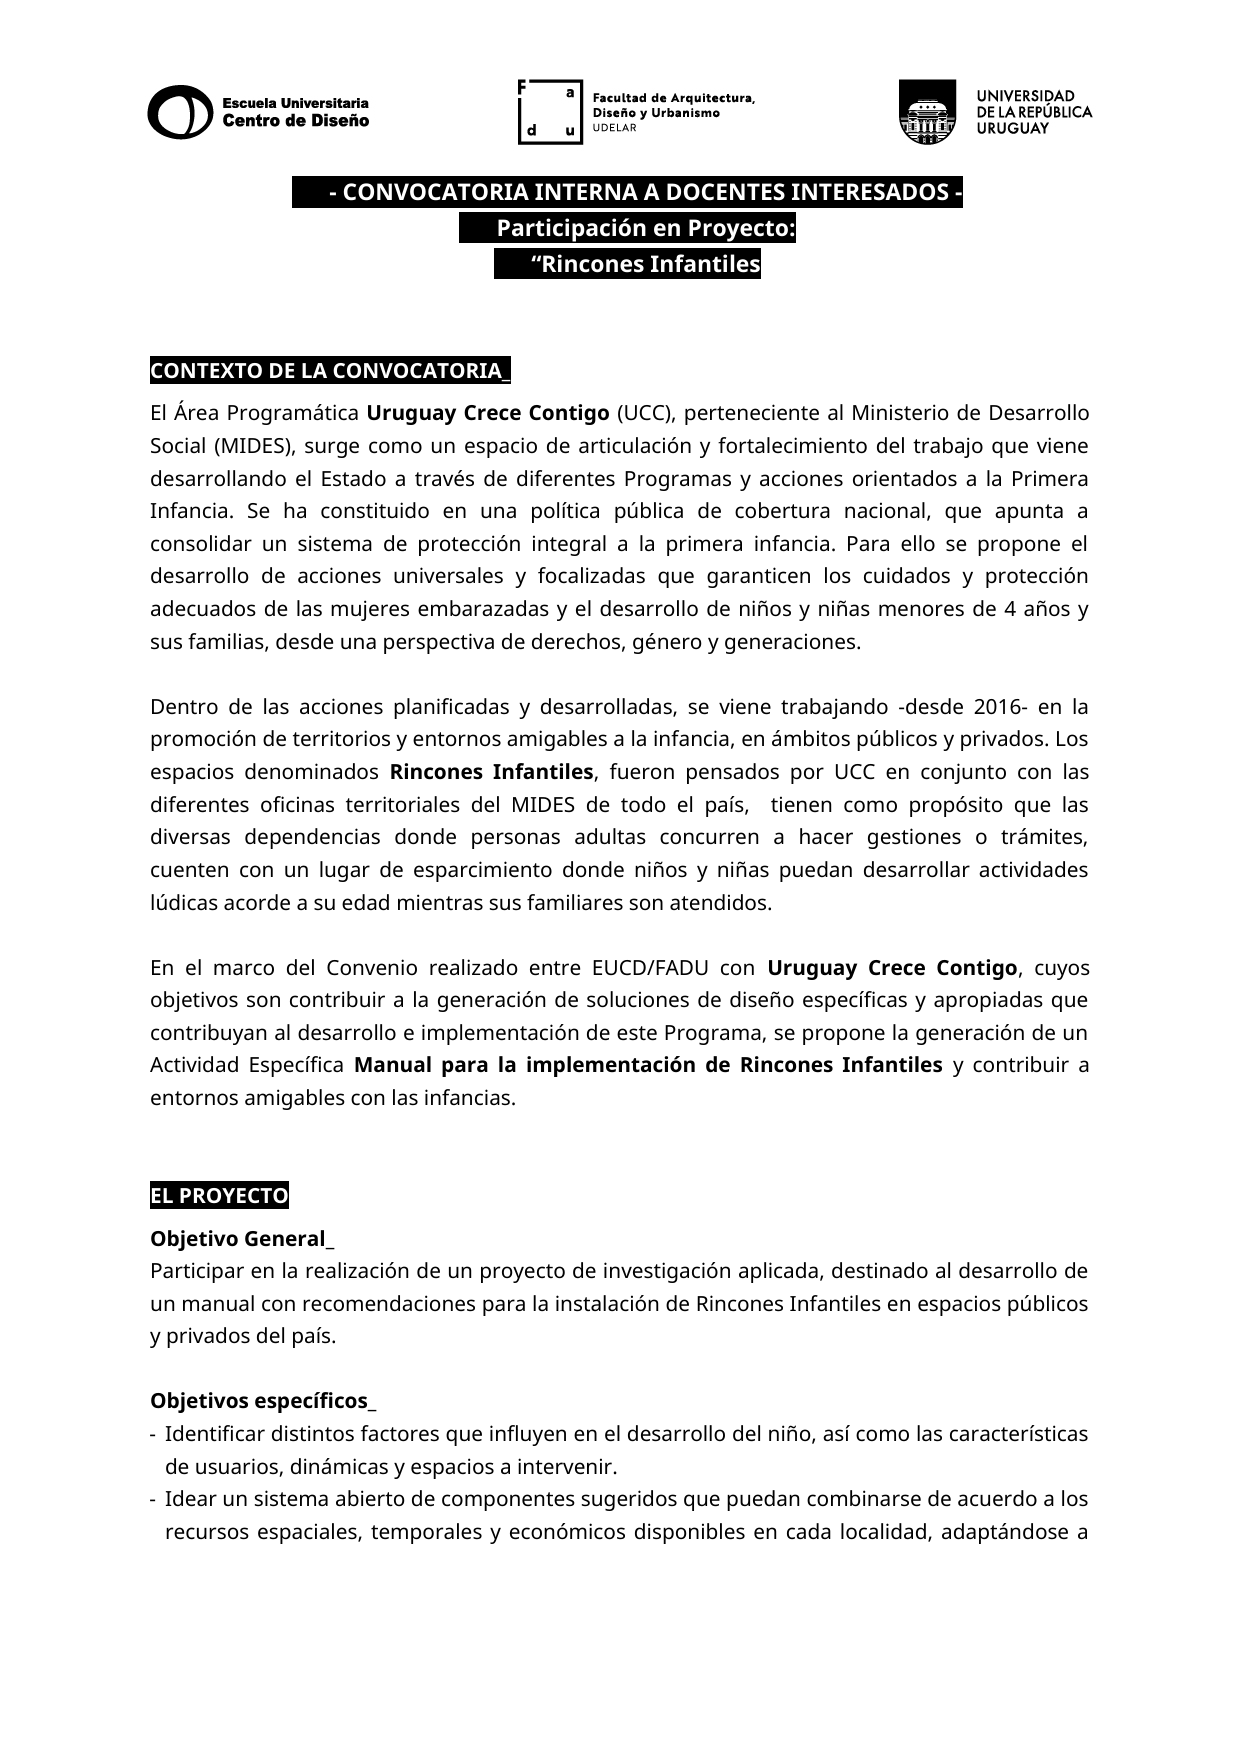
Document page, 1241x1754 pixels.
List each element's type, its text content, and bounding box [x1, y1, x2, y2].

text EL PROYECTO [150, 1181, 1090, 1209]
picture [0, 0, 1240, 176]
text Objetivos específicos_ [150, 1387, 1090, 1415]
text Dentro de las acciones planificadas y desarrolladas, se viene trabajando -desde 2016- en la promoción de territorios y entornos amigables a la infancia, en ámbitos públicos y privados. Los espacios denominados Rincones Infantiles, fueron pensados por UCC en conjunto con las diferentes oficinas territoriales del MIDES de todo el país, tienen como propósito que las diversas dependencias donde personas adultas concurren a hacer gestiones o trámites, cuenten con un lugar de esparcimiento donde niños y niñas puedan desarrollar actividades lúdicas acorde a su edad mientras sus familiares son atendidos. [150, 692, 1090, 916]
list Identificar distintos factores que influyen en el desarrollo del niño, así como las características de usuarios, dinámicas y espacios a intervenir. [149, 1419, 1090, 1480]
subtitle - CONVOCATORIA INTERNA A DOCENTES INTERESADOS - [112, 176, 1142, 208]
text CONTEXTO DE LA CONVOCATORIA_ [150, 356, 1090, 384]
list Idear un sistema abierto de componentes sugeridos que puedan combinarse de acuerdo a los recursos espaciales, temporales y económicos disponibles en cada localidad, adaptándose a [149, 1484, 1090, 1546]
text Participar en la realización de un proyecto de investigación aplicada, destinado al desarrollo de un manual con recomendaciones para la instalación de Rincones Infantiles en espacios públicos y privados del país. [150, 1256, 1090, 1350]
subtitle “Rincones Infantiles [112, 248, 1142, 279]
text El Área Programática Uruguay Crece Contigo (UCC), perteneciente al Ministerio de Desarrollo Social (MIDES), surge como un espacio de articulación y fortalecimiento del trabajo que viene desarrollando el Estado a través de diferentes Programas y acciones orientados a la Primera Infancia. Se ha constituido en una política pública de cobertura nacional, que apunta a consolidar un sistema de protección integral a la primera infancia. Para ello se propone el desarrollo de acciones universales y focalizadas que garanticen los cuidados y protección adecuados de las mujeres embarazadas y el desarrollo de niños y niñas menores de 4 años y sus familias, desde una perspectiva de derechos, género y generaciones. [150, 398, 1090, 655]
subtitle Participación en Proyecto: [112, 212, 1142, 243]
text Objetivo General_ [150, 1224, 1090, 1252]
text En el marco del Convenio realizado entre EUCD/FADU con Uruguay Crece Contigo, cuyos objetivos son contribuir a la generación de soluciones de diseño específicas y apropiadas que contribuyan al desarrollo e implementación de este Programa, se propone la generación de un Actividad Específica Manual para la implementación de Rincones Infantiles y contribuir a entornos amigables con las infancias. [150, 953, 1090, 1112]
